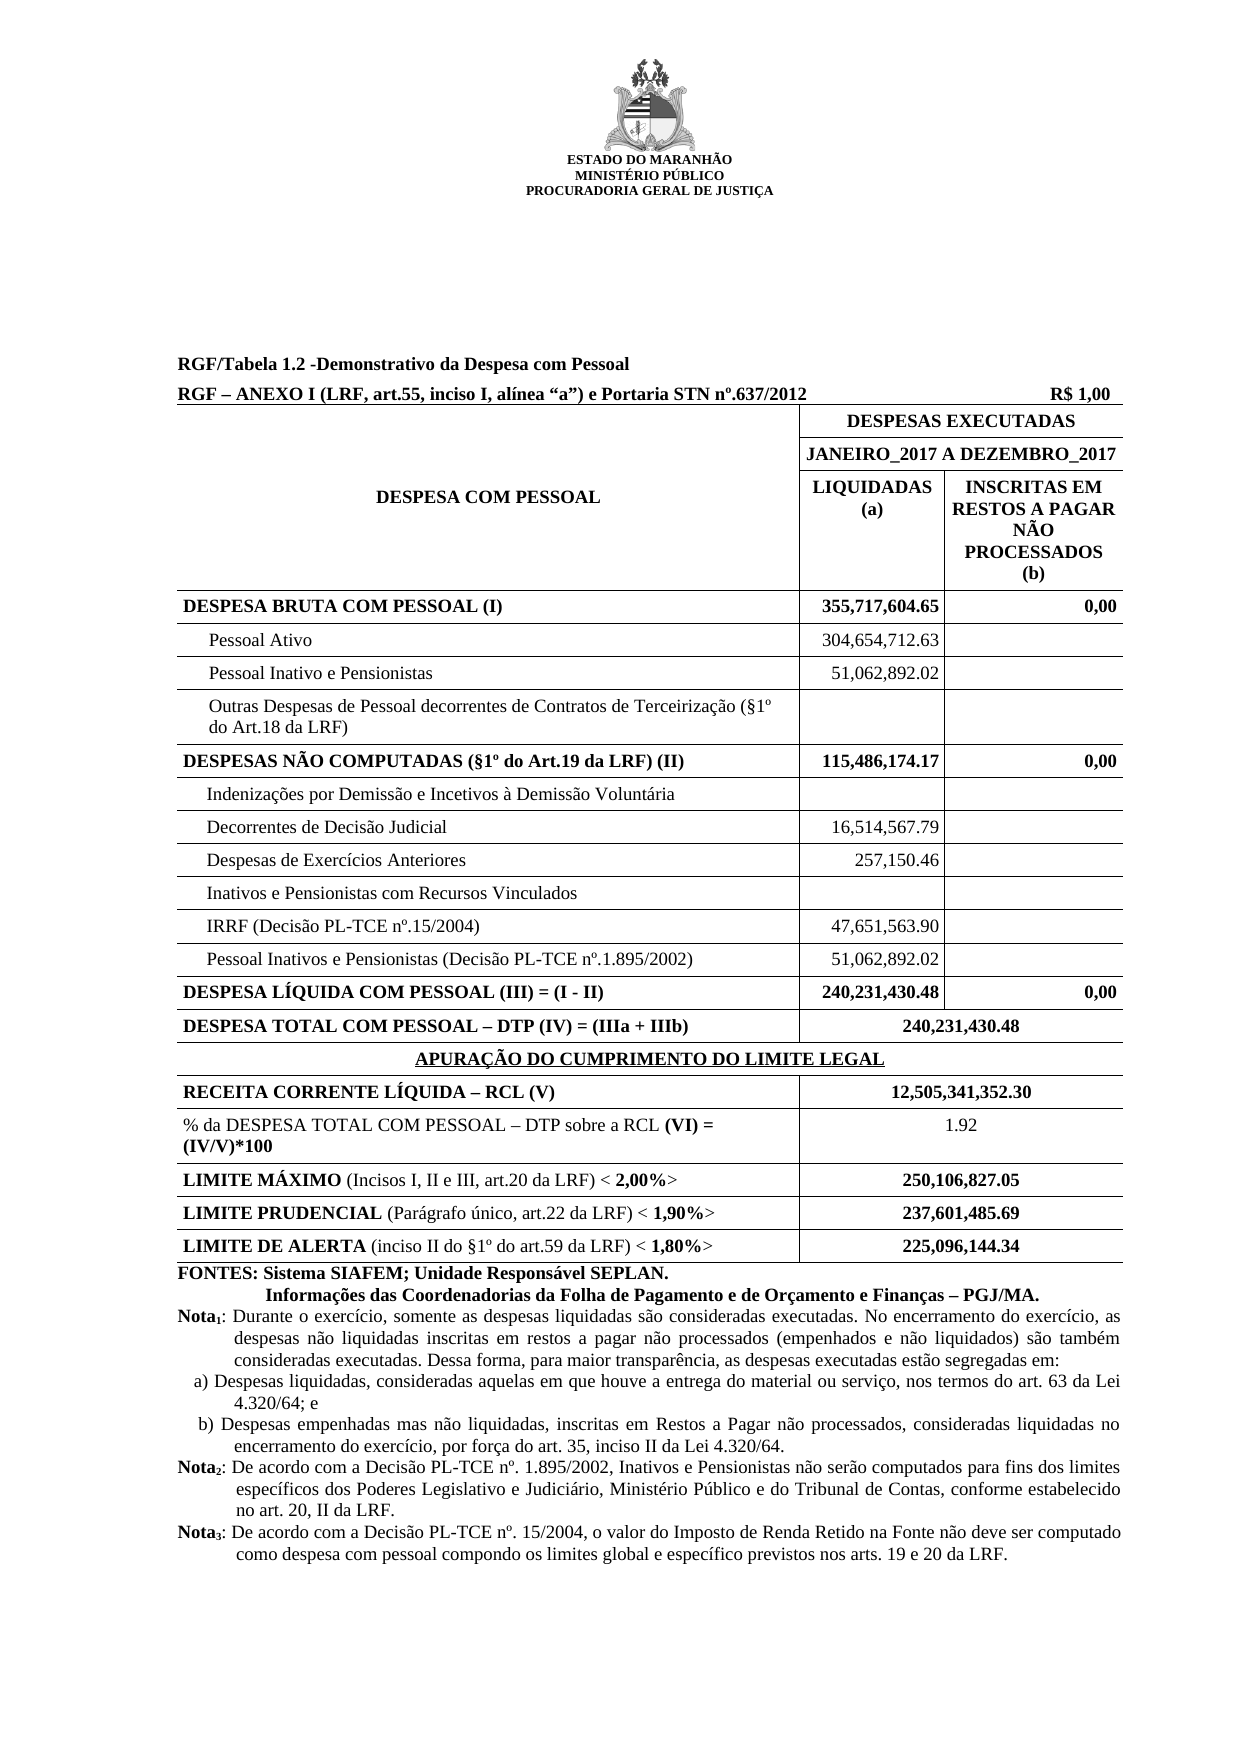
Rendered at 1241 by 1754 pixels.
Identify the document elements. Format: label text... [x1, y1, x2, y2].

table_cell [945, 910, 1122, 942]
table_cell [800, 778, 944, 810]
table_cell Pessoal Ativo [177, 624, 799, 656]
table_header DESPESAS EXECUTADAS [800, 405, 1122, 437]
table_cell DESPESA TOTAL COM PESSOAL – DTP (IV) = (IIIa + IIIb) [177, 1010, 799, 1042]
table_cell JANEIRO_2017 A DEZEMBRO_2017 [800, 438, 1122, 470]
table_cell 0,00 [945, 745, 1122, 777]
table_cell RECEITA CORRENTE LÍQUIDA – RCL (V) [177, 1076, 799, 1108]
table_cell 240.231.430,48 [800, 1010, 1122, 1042]
table_cell LIMITE MÁXIMO (Incisos I, II e III, art.20 da LRF) < 2,00%> [177, 1164, 799, 1196]
table_cell 240.231.430,48 [800, 977, 944, 1009]
table_cell Despesas de Exercícios Anteriores [177, 844, 799, 876]
text RGF/Tabela 1.2 -Demonstrativo da Despesa com Pessoal [177, 353, 1122, 374]
table_cell Outras Despesas de Pessoal decorrentes de Contratos de Terceirização (§1º do Art.18 da LRF) [177, 690, 799, 744]
text Nota2: De acordo com a Decisão PL-TCE nº. 1.895/2002, Inativos e Pensionistas não serão computados para fins dos limites específicos dos Poderes Legislativo e Judiciário, Ministério Público e do Tribunal de Contas, conforme estabelecido no art. 20, II da LRF. [177, 1456, 1122, 1521]
table_cell Pessoal Inativo e Pensionistas [177, 657, 799, 689]
table_cell 12.505.341.352,30 [800, 1076, 1122, 1108]
table_cell [945, 657, 1122, 689]
text RGF – ANEXO I (LRF, art.55, inciso I, alínea “a”) e Portaria STN nº.637/2012 R$ 1,00 [177, 382, 1122, 404]
table_cell [945, 624, 1122, 656]
table_cell IRRF (Decisão PL-TCE nº.15/2004) [177, 910, 799, 942]
table_cell 257.150,46 [800, 844, 944, 876]
table_cell LIMITE PRUDENCIAL (Parágrafo único, art.22 da LRF) < 1,90%> [177, 1197, 799, 1229]
table_cell 225.096.144,34 [800, 1230, 1122, 1262]
table_cell 0,00 [945, 591, 1122, 623]
table_cell 250.106.827,05 [800, 1164, 1122, 1196]
table_cell [945, 778, 1122, 810]
table_cell [800, 877, 944, 909]
table_cell DESPESA LÍQUIDA COM PESSOAL (III) = (I - II) [177, 977, 799, 1009]
table_cell DESPESA BRUTA COM PESSOAL (I) [177, 591, 799, 623]
table_cell [945, 690, 1122, 744]
table_header DESPESA COM PESSOAL [177, 405, 799, 589]
text Informações das Coordenadorias da Folha de Pagamento e de Orçamento e Finanças – PGJ/MA. [265, 1284, 1122, 1305]
table_cell % da DESPESA TOTAL COM PESSOAL – DTP sobre a RCL (VI) = (IV/V)*100 [177, 1109, 799, 1163]
table_cell 1,92 [800, 1109, 1122, 1163]
table_cell LIQUIDADAS (a) [800, 471, 944, 589]
table_cell 237.601.485,69 [800, 1197, 1122, 1229]
table_cell 115.486.174,17 [800, 745, 944, 777]
table_cell 304.654.712,63 [800, 624, 944, 656]
table_cell [945, 844, 1122, 876]
table_cell 47.651.563,90 [800, 910, 944, 942]
text b) Despesas empenhadas mas não liquidadas, inscritas em Restos a Pagar não processados, consideradas liquidadas no encerramento do exercício, por força do art. 35, inciso II da Lei 4.320/64. [177, 1413, 1122, 1456]
table_cell Inativos e Pensionistas com Recursos Vinculados [177, 877, 799, 909]
table_cell 16.514.567,79 [800, 811, 944, 843]
table_cell [945, 811, 1122, 843]
table_cell APURAÇÃO DO CUMPRIMENTO DO LIMITE LEGAL [177, 1043, 1122, 1075]
table_cell [945, 877, 1122, 909]
table_cell Pessoal Inativos e Pensionistas (Decisão PL-TCE nº.1.895/2002) [177, 944, 799, 976]
text Nota1: Durante o exercício, somente as despesas liquidadas são consideradas executadas. No encerramento do exercício, as despesas não liquidadas inscritas em restos a pagar não processados (empenhados e não liquidados) são também consideradas executadas. Dessa forma, para maior transparência, as despesas executadas estão segregadas em: [177, 1305, 1122, 1370]
table_cell INSCRITAS EM RESTOS A PAGAR NÃO PROCESSADOS (b) [945, 471, 1122, 589]
table_cell DESPESAS NÃO COMPUTADAS (§1º do Art.19 da LRF) (II) [177, 745, 799, 777]
text a) Despesas liquidadas, consideradas aquelas em que houve a entrega do material ou serviço, nos termos do art. 63 da Lei 4.320/64; e [177, 1370, 1122, 1413]
table_cell 51.062.892,02 [800, 657, 944, 689]
table_cell 0,00 [945, 977, 1122, 1009]
table_cell Decorrentes de Decisão Judicial [177, 811, 799, 843]
text FONTES: Sistema SIAFEM; Unidade Responsável SEPLAN. [177, 1263, 1122, 1284]
table_cell LIMITE DE ALERTA (inciso II do §1º do art.59 da LRF) < 1,80%> [177, 1230, 799, 1262]
table_cell 51.062.892,02 [800, 944, 944, 976]
table_cell 355.717.604,65 [800, 591, 944, 623]
text Nota3: De acordo com a Decisão PL-TCE nº. 15/2004, o valor do Imposto de Renda Retido na Fonte não deve ser computado como despesa com pessoal compondo os limites global e específico previstos nos arts. 19 e 20 da LRF. [177, 1521, 1122, 1564]
table_cell [945, 944, 1122, 976]
table_cell Indenizações por Demissão e Incetivos à Demissão Voluntária [177, 778, 799, 810]
table_cell [800, 690, 944, 744]
